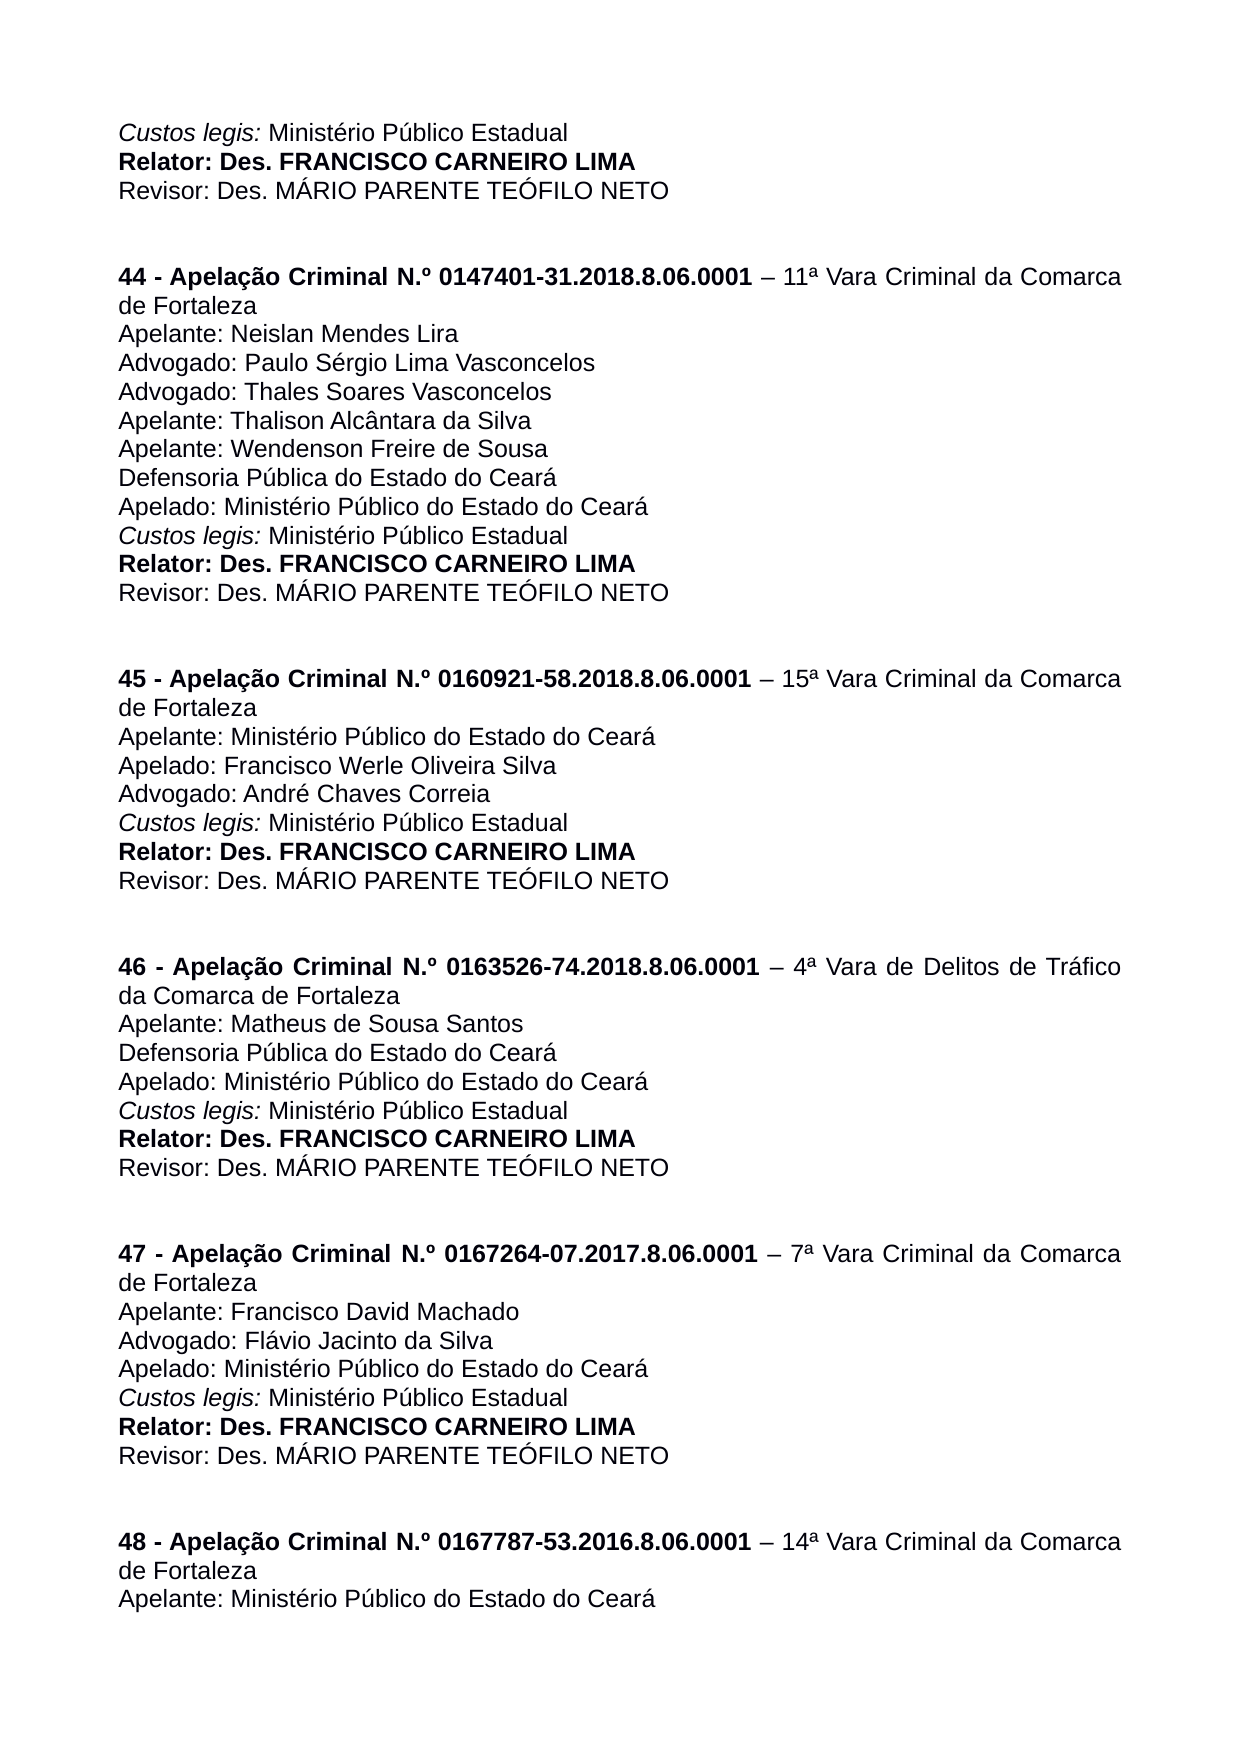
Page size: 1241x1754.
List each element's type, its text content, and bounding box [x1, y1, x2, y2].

text Apelante: Matheus de Sousa Santos [118, 1009, 1122, 1038]
text Advogado: Paulo Sérgio Lima Vasconcelos [118, 348, 1122, 377]
text Revisor: Des. MÁRIO PARENTE TEÓFILO NETO [118, 866, 1122, 894]
text Defensoria Pública do Estado do Ceará [118, 1038, 1122, 1067]
text Relator: Des. FRANCISCO CARNEIRO LIMA [118, 147, 1122, 176]
text Apelado: Ministério Público do Estado do Ceará [118, 1354, 1122, 1383]
text 47 - Apelação Criminal N.º 0167264-07.2017.8.06.0001 – 7ª Vara Criminal da Comarca de Fortaleza [118, 1239, 1122, 1297]
text Apelado: Ministério Público do Estado do Ceará [118, 1067, 1122, 1096]
text Relator: Des. FRANCISCO CARNEIRO LIMA [118, 837, 1122, 866]
text Apelante: Neislan Mendes Lira [118, 319, 1122, 348]
text Apelado: Ministério Público do Estado do Ceará [118, 492, 1122, 521]
text Revisor: Des. MÁRIO PARENTE TEÓFILO NETO [118, 1441, 1122, 1469]
text Revisor: Des. MÁRIO PARENTE TEÓFILO NETO [118, 1153, 1122, 1182]
text Revisor: Des. MÁRIO PARENTE TEÓFILO NETO [118, 578, 1122, 607]
text Apelante: Francisco David Machado [118, 1297, 1122, 1326]
text Custos legis: Ministério Público Estadual [118, 1096, 1122, 1124]
text 48 - Apelação Criminal N.º 0167787-53.2016.8.06.0001 – 14ª Vara Criminal da Comarca de Fortaleza [118, 1527, 1122, 1584]
text Apelante: Thalison Alcântara da Silva [118, 406, 1122, 434]
text Custos legis: Ministério Público Estadual [118, 521, 1122, 549]
text Apelado: Francisco Werle Oliveira Silva [118, 751, 1122, 779]
text 45 - Apelação Criminal N.º 0160921-58.2018.8.06.0001 – 15ª Vara Criminal da Comarca de Fortaleza [118, 664, 1122, 722]
text Relator: Des. FRANCISCO CARNEIRO LIMA [118, 1124, 1122, 1153]
text Apelante: Wendenson Freire de Sousa [118, 434, 1122, 463]
text Custos legis: Ministério Público Estadual [118, 118, 1122, 147]
text Apelante: Ministério Público do Estado do Ceará [118, 1584, 1122, 1613]
text Defensoria Pública do Estado do Ceará [118, 463, 1122, 492]
text Apelante: Ministério Público do Estado do Ceará [118, 722, 1122, 751]
text Custos legis: Ministério Público Estadual [118, 808, 1122, 837]
text Custos legis: Ministério Público Estadual [118, 1383, 1122, 1412]
text Relator: Des. FRANCISCO CARNEIRO LIMA [118, 549, 1122, 578]
text Revisor: Des. MÁRIO PARENTE TEÓFILO NETO [118, 176, 1122, 204]
text 44 - Apelação Criminal N.º 0147401-31.2018.8.06.0001 – 11ª Vara Criminal da Comarca de Fortaleza [118, 262, 1122, 319]
text Advogado: Flávio Jacinto da Silva [118, 1326, 1122, 1354]
text Advogado: Thales Soares Vasconcelos [118, 377, 1122, 406]
text 46 - Apelação Criminal N.º 0163526-74.2018.8.06.0001 – 4ª Vara de Delitos de Tráfico da Comarca de Fortaleza [118, 952, 1122, 1009]
text Relator: Des. FRANCISCO CARNEIRO LIMA [118, 1412, 1122, 1441]
text Advogado: André Chaves Correia [118, 779, 1122, 808]
